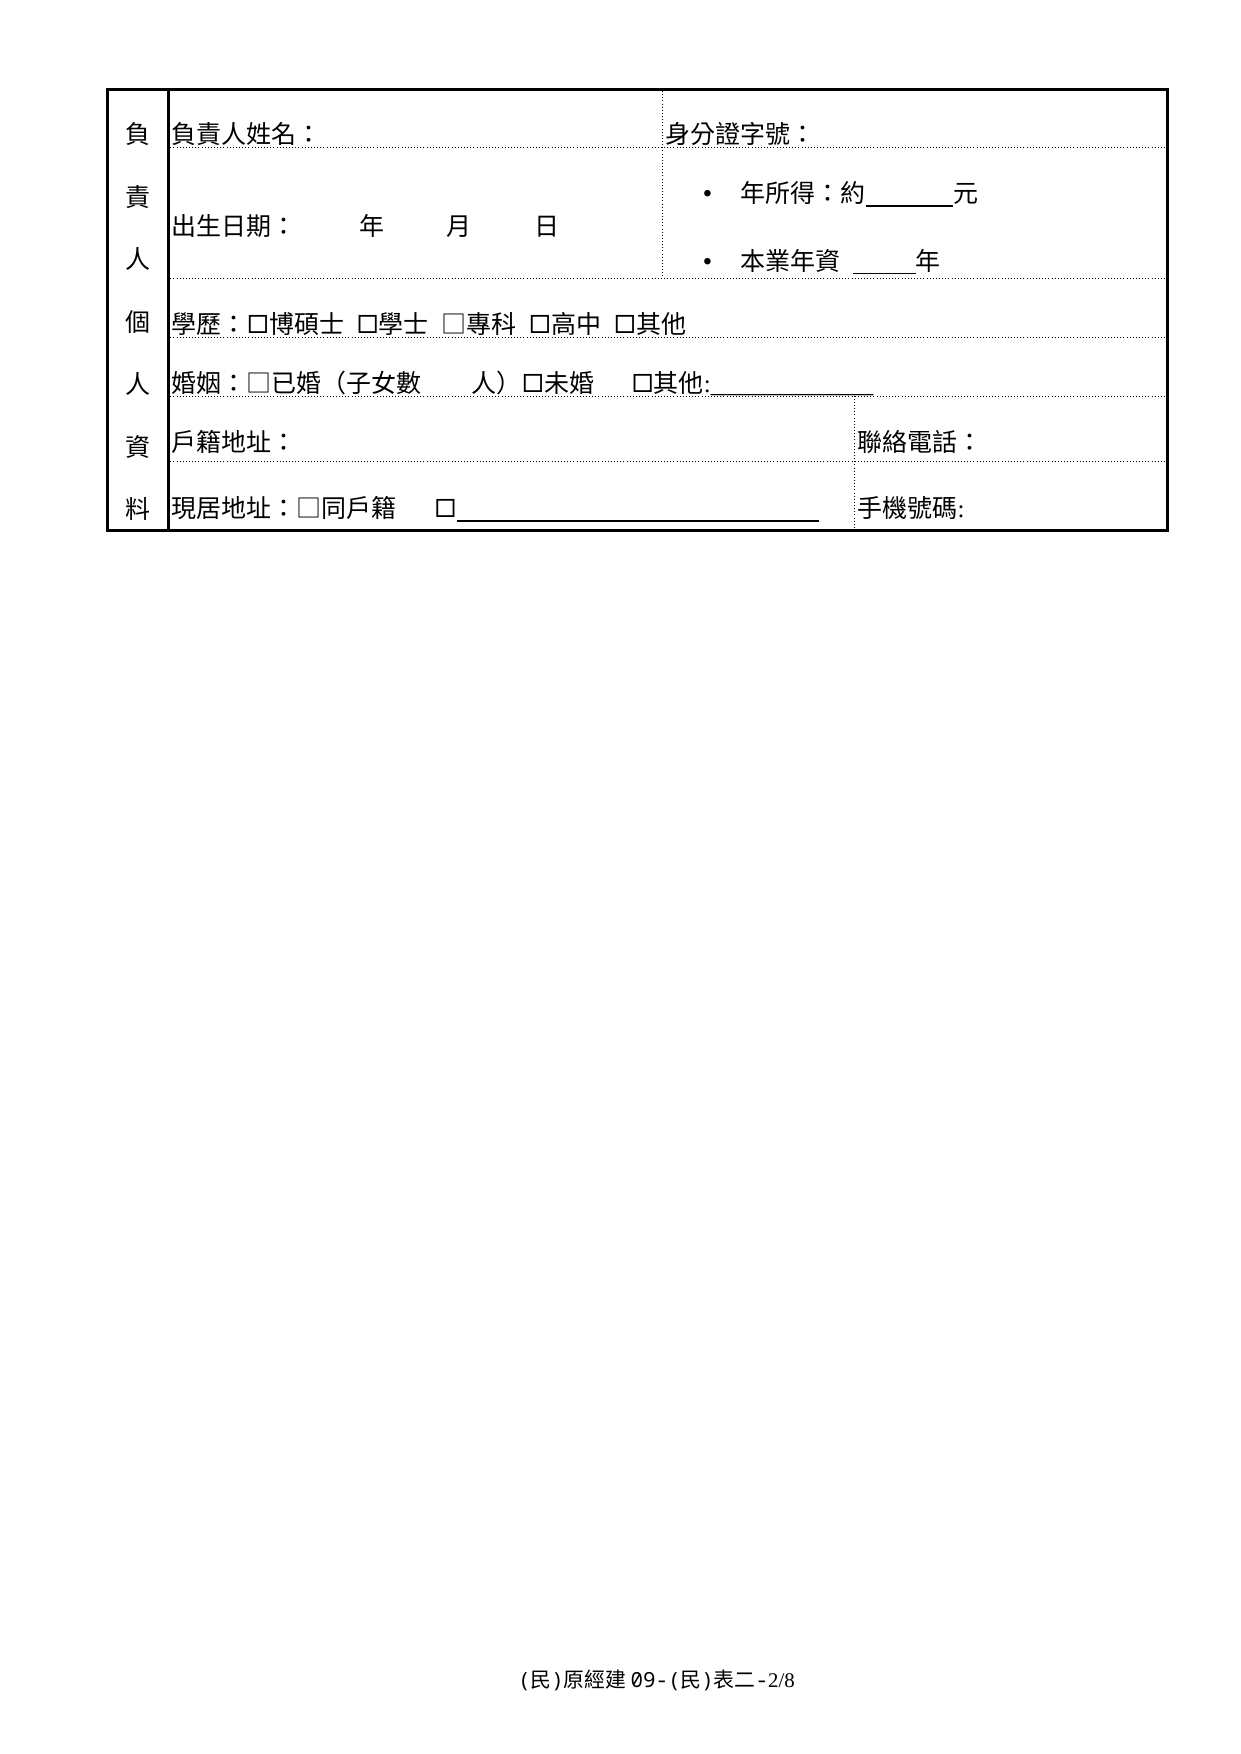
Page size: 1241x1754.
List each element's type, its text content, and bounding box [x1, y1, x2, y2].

table_cell 出生日期： 年 月 日 [170, 147, 663, 277]
table_cell 負責人個人資料 [109, 91, 167, 528]
table_cell 聯絡電話： [855, 396, 1166, 461]
table_cell 婚姻：□已婚（子女數 人）未婚 其他:_____________ [170, 337, 1166, 396]
table_cell 學歷：博碩士 學士 □專科 高中 其他 [170, 278, 1166, 337]
table_cell 負責人姓名： [170, 91, 663, 147]
table_cell 現居地址：□同戶籍  [170, 461, 854, 528]
table_cell 身分證字號： [663, 91, 1166, 147]
table_cell 戶籍地址： [170, 396, 854, 461]
table_cell 年所得：約 元 本業年資 年 [663, 147, 1166, 277]
table_cell 手機號碼: [855, 461, 1166, 528]
